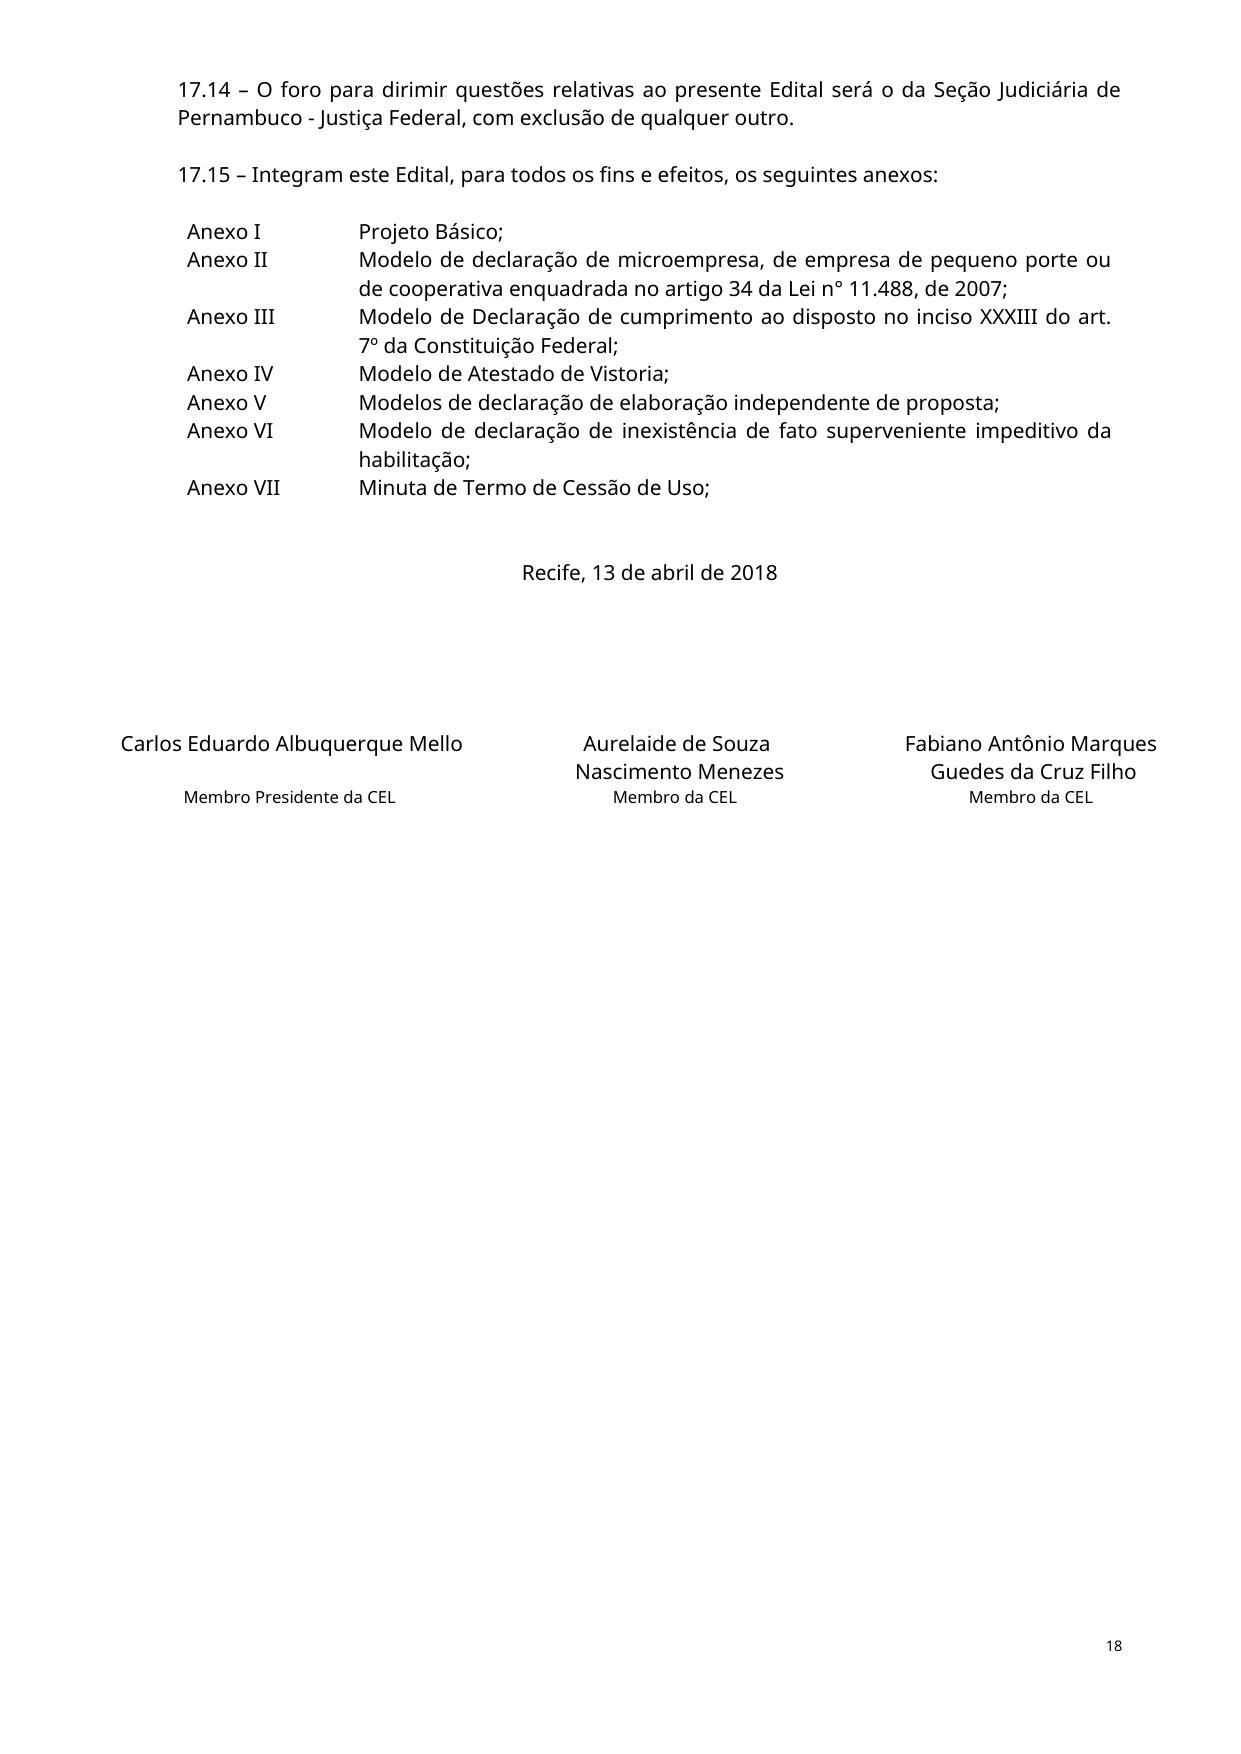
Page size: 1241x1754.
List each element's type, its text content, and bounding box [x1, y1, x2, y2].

table_cell Membro da CEL [868, 786, 1205, 809]
table_cell Anexo II [176, 246, 347, 302]
text Recife, 13 de abril de 2018 [177, 558, 1122, 587]
table_cell Membro da CEL [485, 786, 868, 809]
table_header Aurelaide de Souza Nascimento Menezes [485, 729, 868, 786]
table_header Anexo I [176, 217, 347, 246]
table_cell Anexo III [176, 303, 347, 359]
table_header Fabiano Antônio Marques Guedes da Cruz Filho [868, 729, 1205, 786]
table_cell Modelo de declaração de microempresa, de empresa de pequeno porte ou de cooperativa enquadrada no artigo 34 da Lei n° 11.488, de 2007; [347, 246, 1124, 302]
table_cell Modelo de Atestado de Vistoria; [347, 359, 1124, 388]
table_cell Modelo de Declaração de cumprimento ao disposto no inciso XXXIII do art. 7º da Constituição Federal; [347, 303, 1124, 359]
table_cell Minuta de Termo de Cessão de Uso; [347, 473, 1124, 502]
table_cell Anexo V [176, 388, 347, 416]
table_header Projeto Básico; [347, 217, 1124, 246]
table_header Carlos Eduardo Albuquerque Mello [94, 729, 485, 786]
text 17.14 – O foro para dirimir questões relativas ao presente Edital será o da Seção Judiciária de Pernambuco - Justiça Federal, com exclusão de qualquer outro. [177, 75, 1122, 132]
table_cell Anexo IV [176, 359, 347, 388]
table_cell Membro Presidente da CEL [94, 786, 485, 809]
table_cell Anexo VII [176, 473, 347, 502]
table_cell Modelo de declaração de inexistência de fato superveniente impeditivo da habilitação; [347, 416, 1124, 473]
table_cell Modelos de declaração de elaboração independente de proposta; [347, 388, 1124, 416]
text 17.15 – Integram este Edital, para todos os fins e efeitos, os seguintes anexos: [177, 160, 1122, 189]
table_cell Anexo VI [176, 416, 347, 473]
